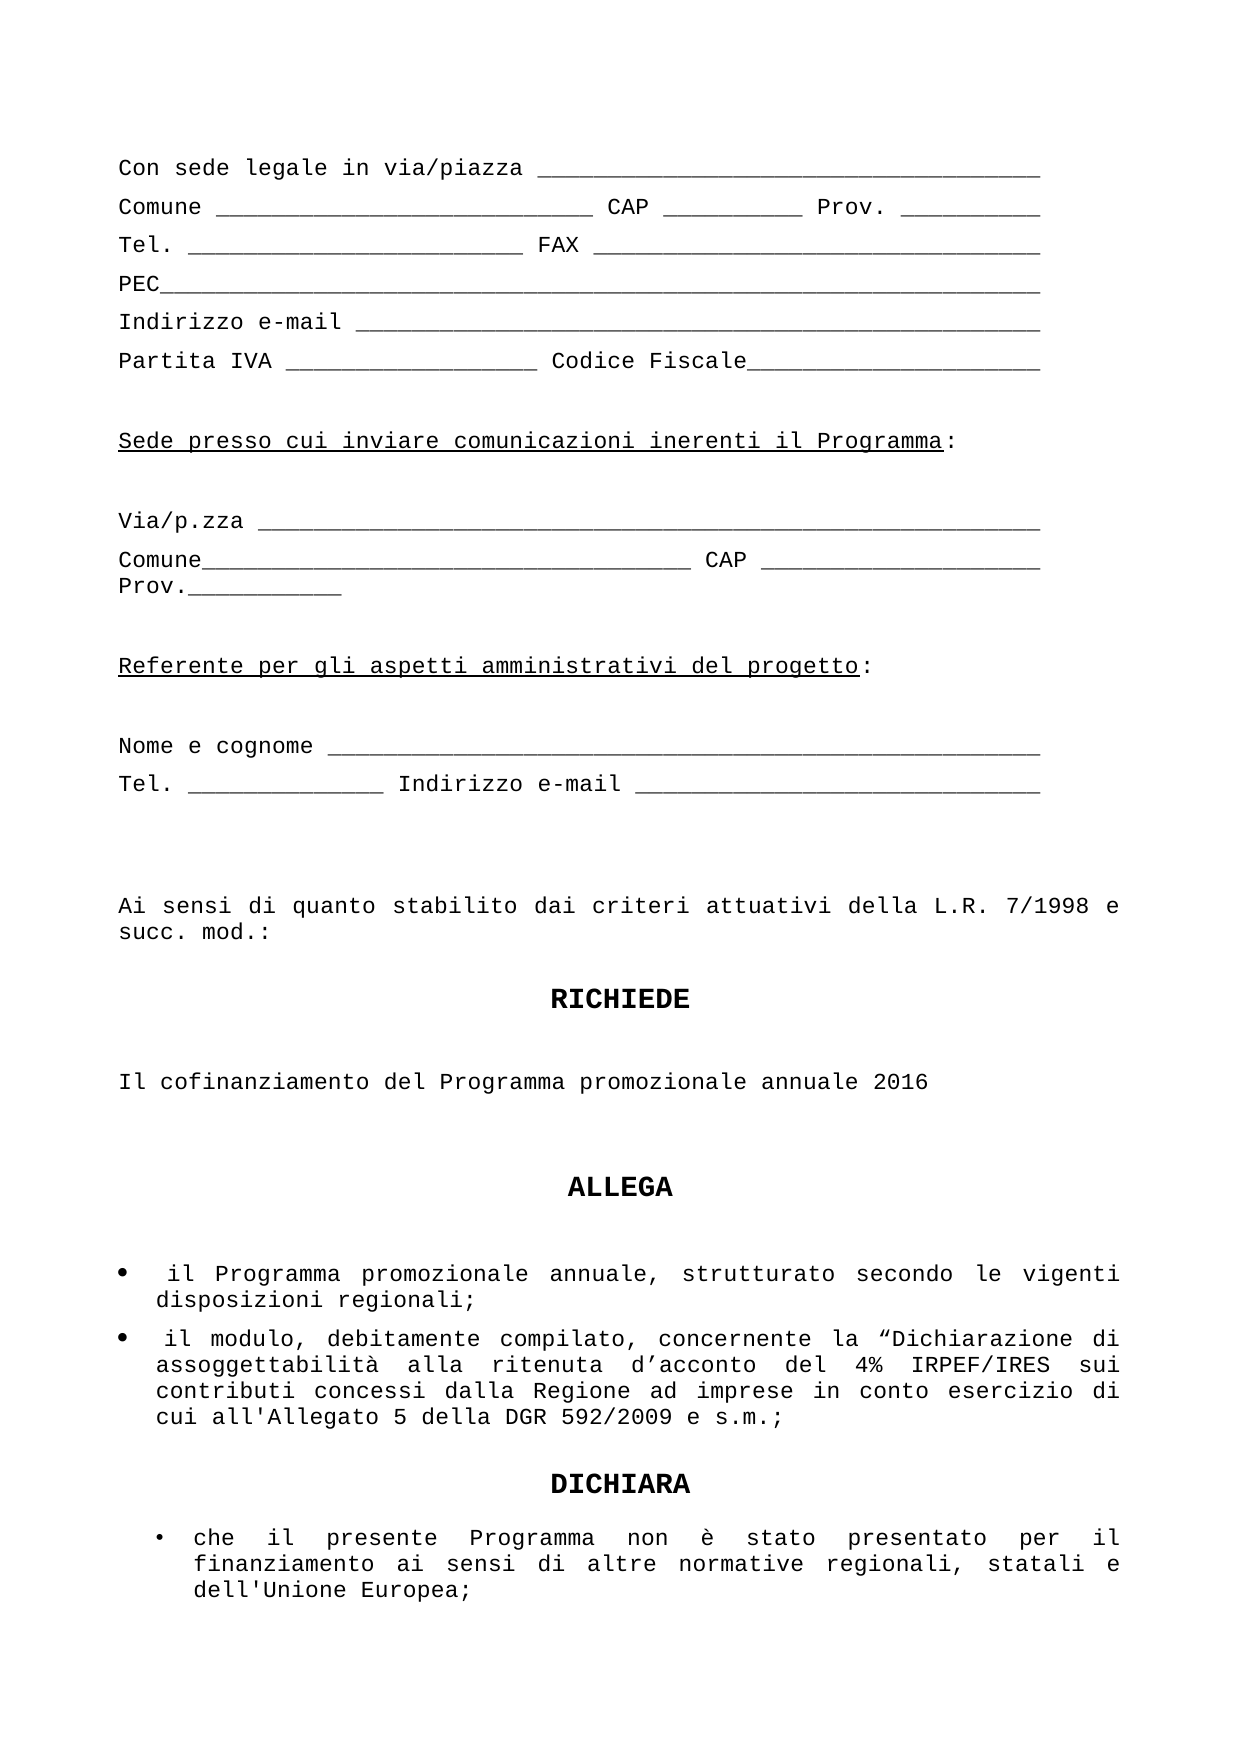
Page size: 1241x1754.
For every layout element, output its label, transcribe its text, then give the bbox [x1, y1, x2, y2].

text Nome e cognome ___________________________________________________ [118, 734, 1122, 760]
text Il cofinanziamento del Programma promozionale annuale 2016 [118, 1071, 1122, 1097]
text Referente per gli aspetti amministrativi del progetto: [118, 654, 1122, 680]
text Comune ___________________________ CAP __________ Prov. __________ [118, 195, 1122, 221]
text Comune___________________________________ CAP ____________________ Prov.___________ [118, 548, 1122, 600]
text Tel. ________________________ FAX ________________________________ [118, 234, 1122, 260]
text Sede presso cui inviare comunicazioni inerenti il Programma: [118, 429, 1122, 456]
subtitle RICHIEDE [118, 984, 1122, 1017]
text PEC_______________________________________________________________ [118, 272, 1122, 298]
text Con sede legale in via/piazza ____________________________________ [118, 157, 1122, 183]
text Tel. ______________ Indirizzo e-mail _____________________________ [118, 773, 1122, 799]
text · il modulo, debitamente compilato, concernente la “Dichiarazione di assoggettabilità alla ritenuta d’acconto del 4% IRPEF/IRES sui contributi concessi dalla Regione ad imprese in conto esercizio di cui all'Allegato 5 della DGR 592/2009 e s.m.; [118, 1327, 1122, 1432]
text ALLEGA [118, 1173, 1122, 1205]
text Partita IVA __________________ Codice Fiscale_____________________ [118, 349, 1122, 375]
text Via/p.zza ________________________________________________________ [118, 509, 1122, 536]
subtitle DICHIARA [118, 1469, 1122, 1502]
list che il presente Programma non è stato presentato per il finanziamento ai sensi di altre normative regionali, statali e dell'Unione Europea; [156, 1527, 1122, 1605]
text · il Programma promozionale annuale, strutturato secondo le vigenti disposizioni regionali; [118, 1263, 1122, 1315]
text Ai sensi di quanto stabilito dai criteri attuativi della L.R. 7/1998 e succ. mod.: [118, 894, 1122, 947]
text Indirizzo e-mail _________________________________________________ [118, 311, 1122, 337]
